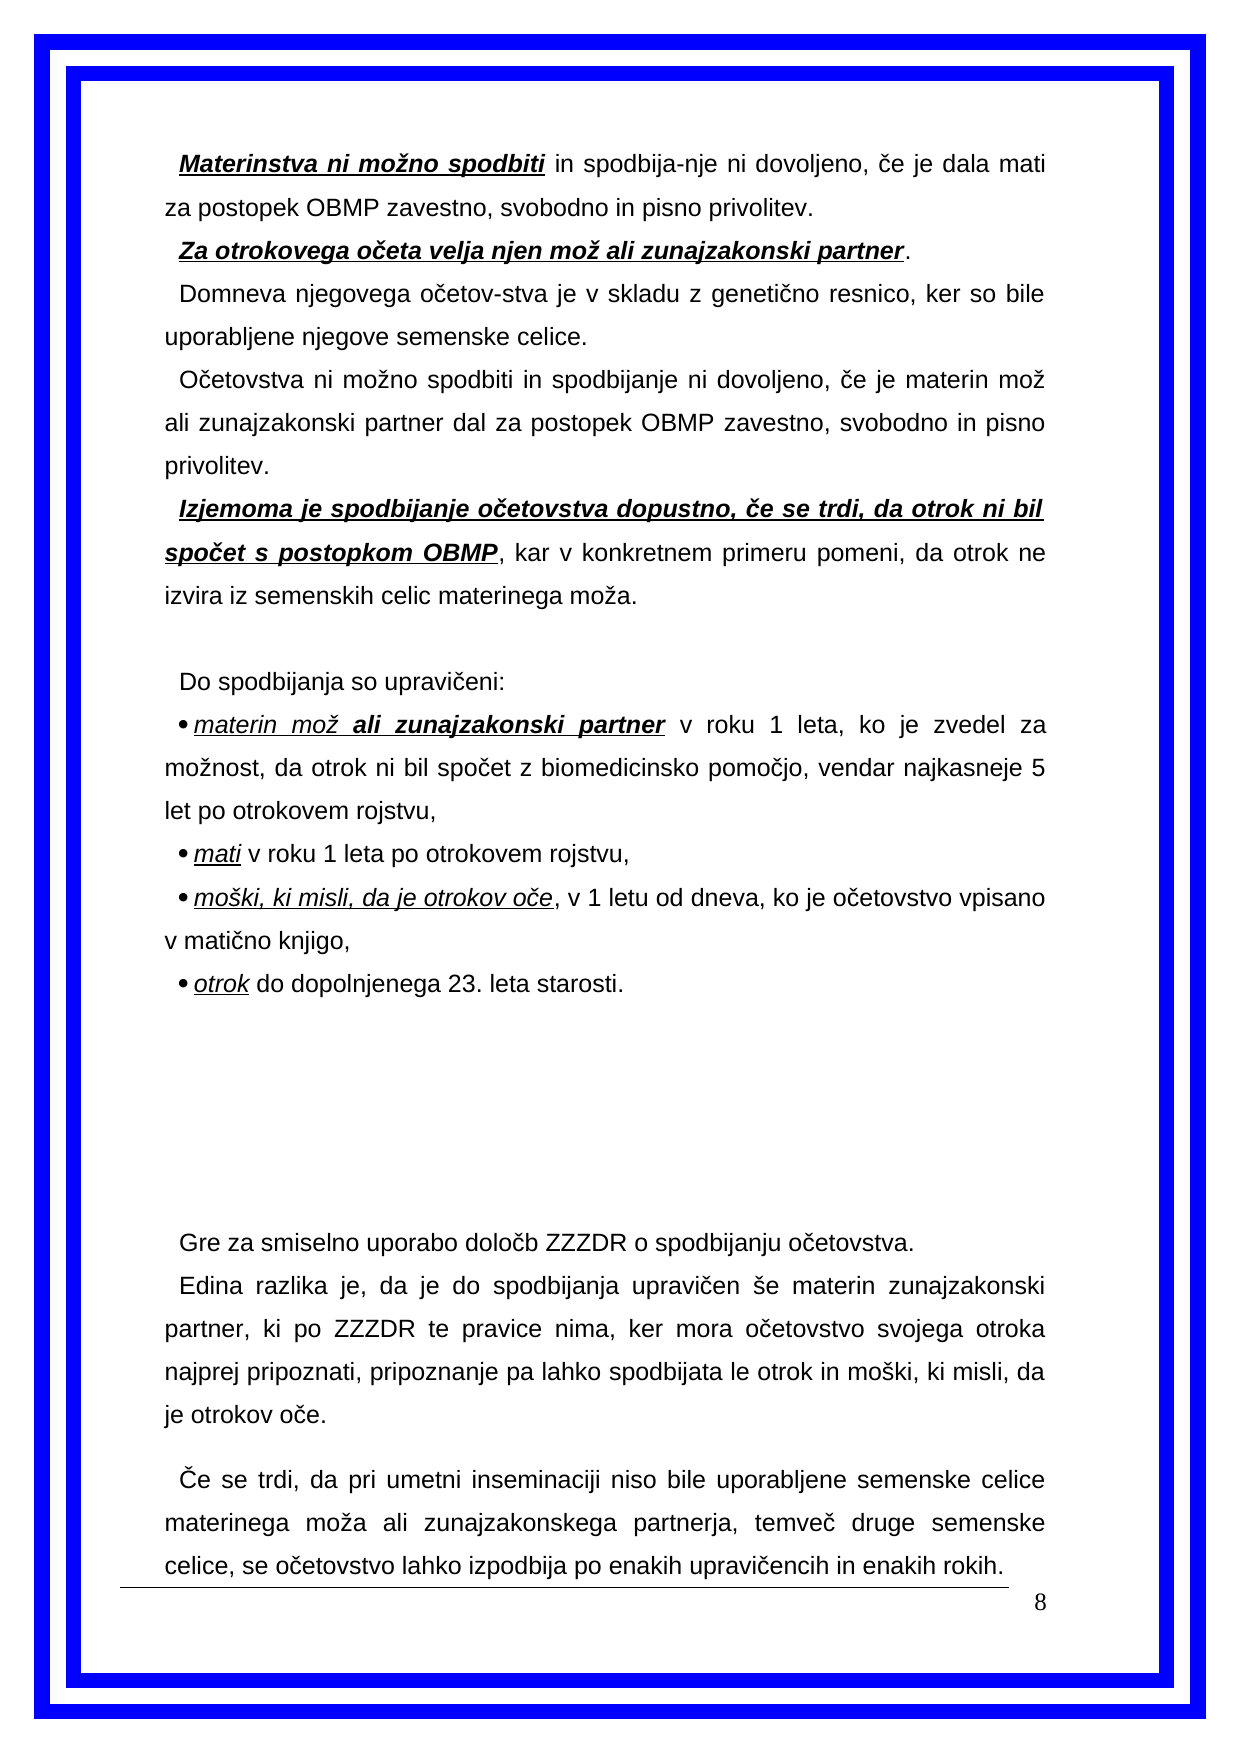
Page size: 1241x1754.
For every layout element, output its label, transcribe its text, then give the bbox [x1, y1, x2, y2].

text Edina razlika je, da je do spodbijanja upravičen še materin zunajzakonski partner, ki po ZZZDR te pravice nima, ker mora očetovstvo svojega otroka najprej pripoznati, pripoznanje pa lahko spodbijata le otrok in moški, ki misli, da je otrokov oče. [164, 1271, 1047, 1429]
text Očetovstva ni možno spodbiti in spodbijanje ni dovoljeno, če je materin mož ali zunajzakonski partner dal za postopek OBMP zavestno, svobodno in pisno privolitev. [164, 365, 1047, 480]
list moški, ki misli, da je otrokov oče, v 1 letu od dneva, ko je očetovstvo vpisano v matično knjigo, [164, 883, 1047, 955]
text Do spodbijanja so upravičeni: [164, 667, 1047, 696]
text Gre za smiselno uporabo določb ZZZDR o spodbijanju očetovstva. [164, 1228, 1047, 1257]
text Za otrokovega očeta velja njen mož ali zunajzakonski partner. [164, 236, 1047, 264]
list otrok do dopolnjenega 23. leta starosti. [164, 969, 1047, 998]
text Izjemoma je spodbijanje očetovstva dopustno, če se trdi, da otrok ni bil spočet s postopkom OBMP, kar v konkretnem primeru pomeni, da otrok ne izvira iz semenskih celic materinega moža. [164, 494, 1047, 609]
text Materinstva ni možno spodbiti in spodbija-nje ni dovoljeno, če je dala mati za postopek OBMP zavestno, svobodno in pisno privolitev. [164, 149, 1047, 221]
list materin mož ali zunajzakonski partner v roku 1 leta, ko je zvedel za možnost, da otrok ni bil spočet z biomedicinsko pomočjo, vendar najkasneje 5 let po otrokovem rojstvu, [164, 710, 1047, 825]
text Če se trdi, da pri umetni inseminaciji niso bile uporabljene semenske celice materinega moža ali zunajzakonskega partnerja, temveč druge semenske celice, se očetovstvo lahko izpodbija po enakih upravičencih in enakih rokih. [164, 1465, 1047, 1580]
text Domneva njegovega očetov-stva je v skladu z genetično resnico, ker so bile uporabljene njegove semenske celice. [164, 279, 1047, 351]
list mati v roku 1 leta po otrokovem rojstvu, [164, 839, 1047, 868]
